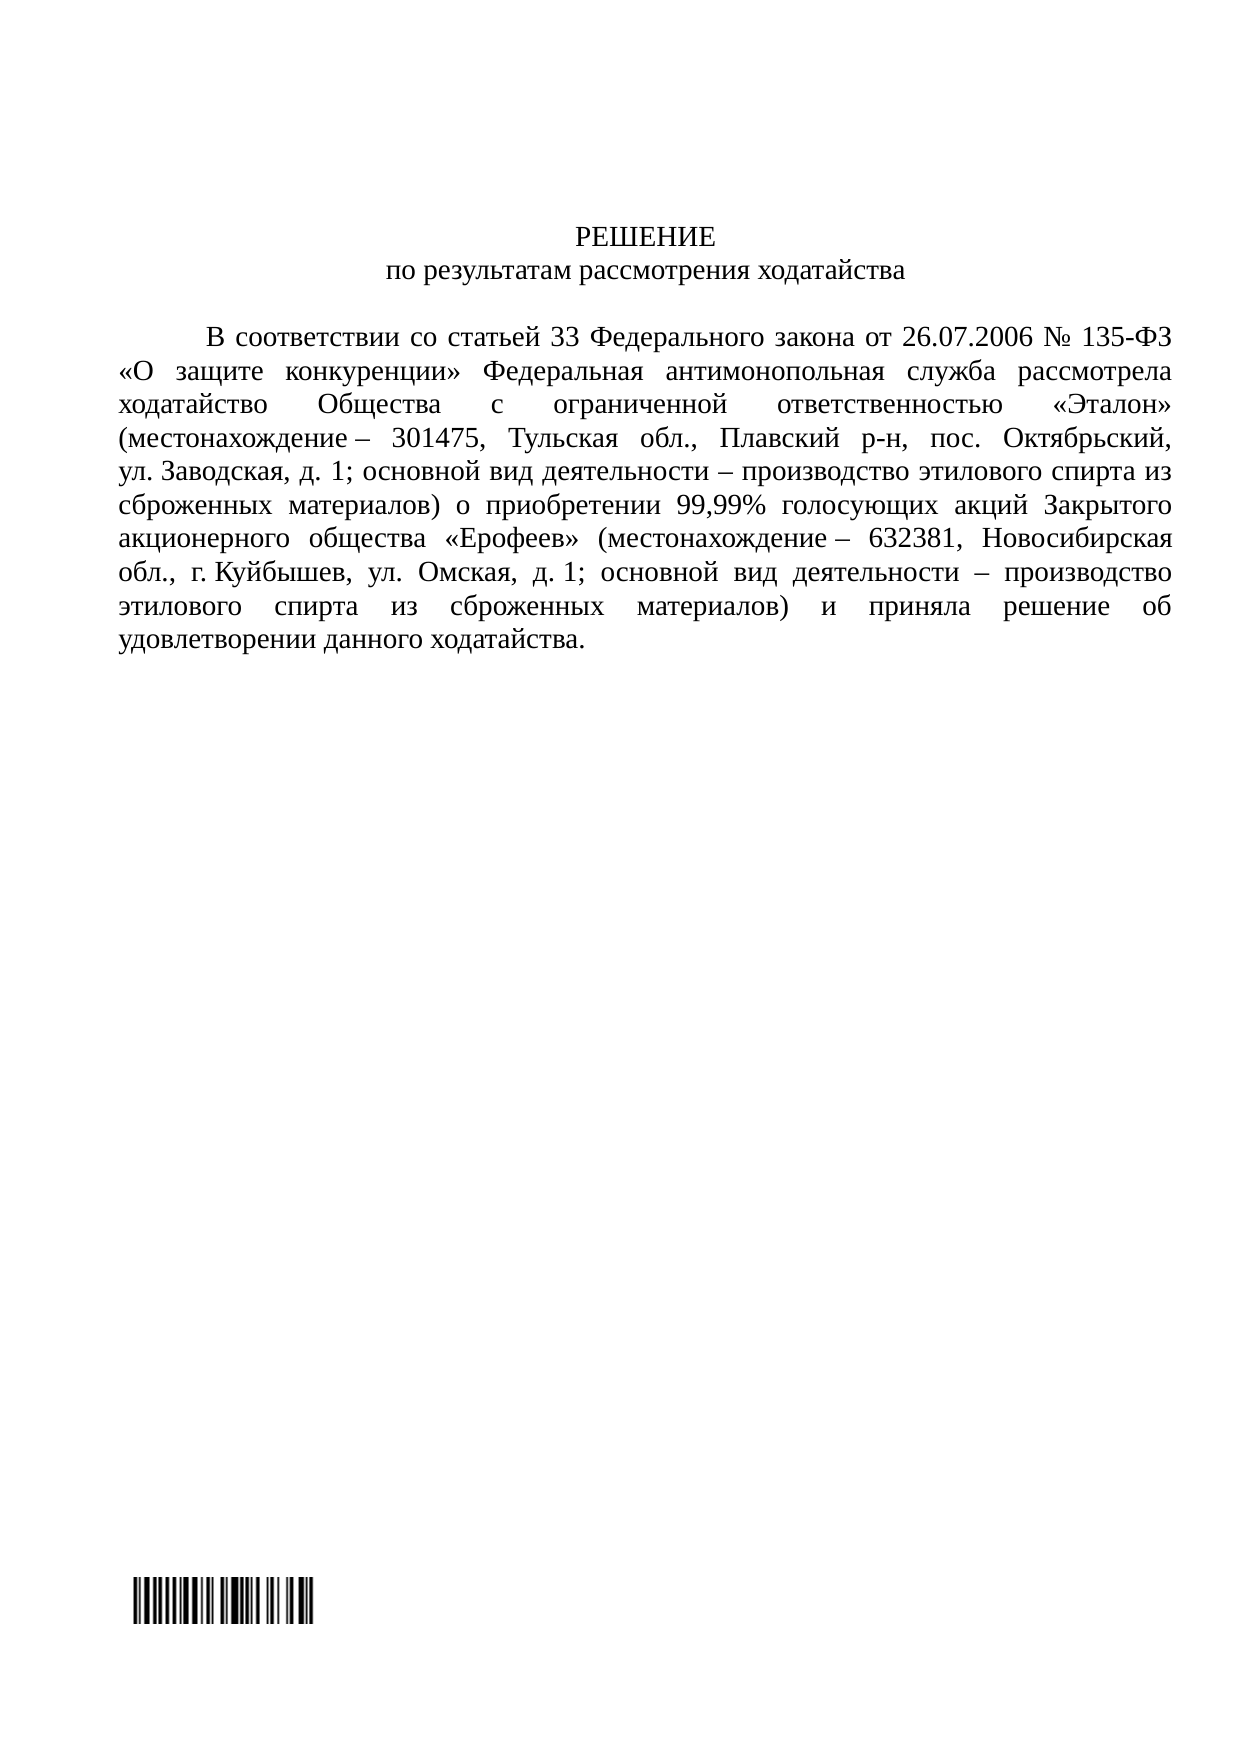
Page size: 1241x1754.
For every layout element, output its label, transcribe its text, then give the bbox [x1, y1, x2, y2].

text по результатам рассмотрения ходатайства [118, 252, 1173, 286]
text В соответствии со статьей 33 Федерального закона от 26.07.2006 № 135-ФЗ «О защите конкуренции» Федеральная антимонопольная служба рассмотрела ходатайство Общества с ограниченной ответственностью «Эталон» (местонахождение – 301475, Тульская обл., Плавский р-н, пос. Октябрьский, ул. Заводская, д. 1; основной вид деятельности – производство этилового спирта из сброженных материалов) о приобретении 99,99% голосующих акций Закрытого акционерного общества «Ерофеев» (местонахождение – 632381, Новосибирская обл., г. Куйбышев, ул. Омская, д. 1; основной вид деятельности – производство этилового спирта из сброженных материалов) и приняла решение об удовлетворении данного ходатайства. [118, 319, 1173, 655]
picture [118, 1577, 331, 1624]
text РЕШЕНИЕ [118, 219, 1173, 252]
